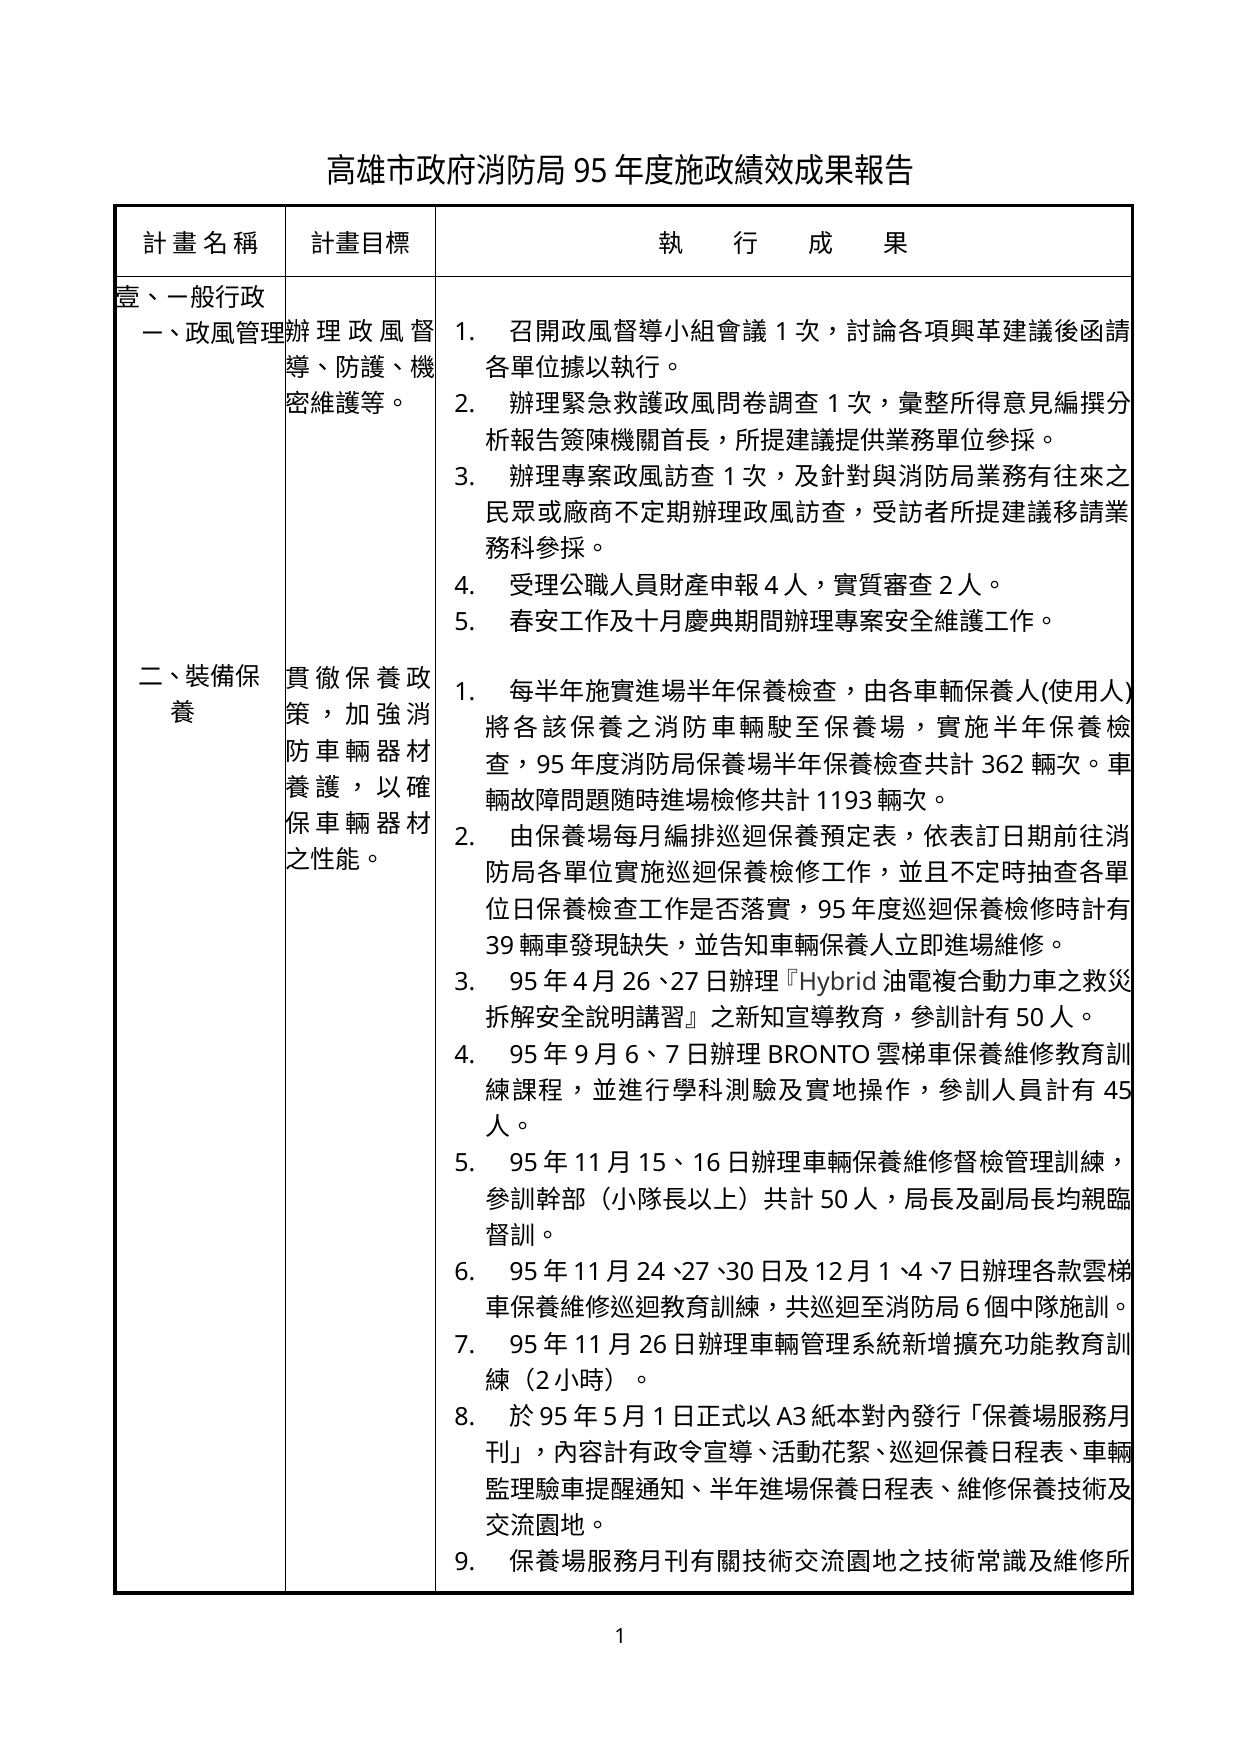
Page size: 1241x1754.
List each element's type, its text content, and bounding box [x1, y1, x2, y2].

table_header 計畫目標 [286, 207, 435, 276]
table_cell 辦理政風督導、防護、機密維護等。 貫徹保養政策，加強消防車輛器材養護，以確保車輛器材之性能。 增進民眾防火常識，提高市民防火警覺，減少火災案件發生，增進民眾防火自救能力。 加強供公眾使用建築物及公共場所、工廠等消防安全設備檢查及從業員工消防組訓，強化防火自救能力。 要求各類場所應委託消防設備師（士）或專業機構定期檢修消防安全設備，以保障各場所消防安全。 加強各類公共危險物品及可燃性高壓氣體廠商查察管理。 建立公共場所之安全防護體系，要求一定規模以上供公眾使用建築物之管理權人，應推行防火管理工作，以強化火災預防之軟體層面。 加強救災組合演練、落實體技能訓練及建立指揮聯絡體制，強化救災功能，減少成災案件。 加強防颱準備及宣導工作，強化搶救措施，減少災害損失。 加強水源調查及消防栓查察維護管理，充實消防水源設備。 提昇緊急救護品質。 加強義消組訓、運用、協助救災。 充實化災搶救裝備，建立救災指揮管制體系，以保障救災安全。 強化「高雄市災害應變中心」應變功能 提昇救災救生功能，確保市民財產安全。 加強消防人員學、術科及體技能訓練。 加強消防人員職前教育、強化專業能力，辦理各項消防推廣教育。 充實消防緊急救護訓練設施。 勘查火災原因，深入統計分析起火原因，積極作為未來預防、搶救或其他行政參考。 強化勤務指揮功能，充實「119」救災救護指揮中心編組及裝備。 增進服務績效，改善消防人員服務態度。 改善無線電通訊品質，以利救災救護執行。 執行車禍受傷、急病送醫、路倒、摔（兇）傷、孕婦待產等緊急救護各項工作。 執行轄內火災及各項天然災害之搶救工作。 執行轄內供公眾使用建築物及供公共場所等消防安全檢查、員工組訓及防火宣導等工作。 執行車禍受傷、急病送醫、路倒、摔（兇）傷、孕婦待產等緊急救護各項工作。 執行轄內火災及各項天然災害之搶救工作。 執行轄內供公眾使用建築物及供公共場所等消防安全檢查、員工組訓及防火宣導等工作。 積極興改建基層消防分隊辦公廳舍，改善基層消防人員執勤環境。 [286, 277, 435, 1591]
table_header 計 畫 名 稱 [117, 207, 285, 276]
text 高雄市政府消防局95年度施政績效成果報告 [118, 155, 1122, 189]
table_cell 壹、ㄧ般行政 ㄧ、政風管理 二、裝備保 養 貳、消防勤業務 一、防火宣導 二、消防安全檢查 三、消防安全設備檢修申報 四、危險物品安全管理 五、防火管理 六、火災搶救 七、颱風災害防救 八、水源查察管理 九、緊急救護 十、義消訓練 十一、化學災害搶救 十二、提昇災害防救機制 十三、充實設備 叁、教育訓練勤業務 一、消防人員常年訓練 二、消防人員推廣教育 三、充實訓練設施 肆、火災鑑識勤業務 伍、勤務指揮及資訊 一、勤務指揮 二、為民服務 三、充實資、通訊設備 陸、南區救災救護大隊 一、執行緊急救護等各項工作 二、執行火災等各項災害搶救 三、執行消防安全檢查及防火宣導工作 柒、北區救災救護大隊 一、執行緊急救護等各項工作 二、執行火災等各項災害搶救 三、執行消防安全檢查及防火宣導工作 捌、廳舍興建 [117, 277, 285, 1591]
table_header 執 行 成 果 [436, 207, 1131, 276]
table_cell 召開政風督導小組會議1次，討論各項興革建議後函請各單位據以執行。 辦理緊急救護政風問卷調查1次，彙整所得意見編撰分析報告簽陳機關首長，所提建議提供業務單位參採。 辦理專案政風訪查1次，及針對與消防局業務有往來之民眾或廠商不定期辦理政風訪查，受訪者所提建議移請業務科參採。 受理公職人員財產申報4人，實質審查2人。 春安工作及十月慶典期間辦理專案安全維護工作。 每半年施實進場半年保養檢查，由各車輀保養人(使用人)將各該保養之消防車輛駛至保養場，實施半年保養檢查，95年度消防局保養場半年保養檢查共計362 輛次。車輛故障問題随時進場檢修共計1193輛次。 由保養場每月編排巡迴保養預定表，依表訂日期前往消防局各單位實施巡迴保養檢修工作，並且不定時抽查各單位日保養檢查工作是否落實，95年度巡迴保養檢修時計有39輛車發現缺失，並告知車輛保養人立即進場維修。 95年4月26、27日辦理『Hybrid油電複合動力車之救災拆解安全說明講習』之新知宣導教育，參訓計有50人。 95年9月6、7日辦理BRONTO雲梯車保養維修教育訓練課程，並進行學科測驗及實地操作，參訓人員計有45人。 95年11月15、16日辦理車輛保養維修督檢管理訓練，參訓幹部（小隊長以上）共計50人，局長及副局長均親臨督訓。 95年11月24、27、30日及12月1、4、7日辦理各款雲梯車保養維修巡迴教育訓練，共巡迴至消防局6個中隊施訓。 95年11月26日辦理車輛管理系統新增擴充功能教育訓練（2小時）。 於95年5月1日正式以A3紙本對內發行「保養場服務月刊」，內容計有政令宣導、活動花絮、巡迴保養日程表、車輛監理驗車提醒通知、半年進場保養日程表、維修保養技術及交流園地。 保養場服務月刊有關技術交流園地之技術常識及維修所見故障簡易排除預防常識，另採電子通報E-MAIL各外勤主管加強宣達，並將技術通報圖文檔掛置消防局網頁以供同仁下載參閱。 逐案登錄車輛維修紀錄資料，以作為掌控委外維修與零件更換保固期內之檢修管制，並作為往後委外維修項目與金額複核之參考。維修金額達新台幣2萬元以上時，本場派員監修。並逐案檢討辦理及登錄維修記錄，進行委外維修項目與金額複核，避免廠商浮報價額，另針對報廢車堪用零件拆解使用換修，有效節省公帑約新台幣20餘萬元。 建立車輛維修保養及維修材料採購供應合格廠商，以利維修採購效能及兼顧採購防弊查核。每季由秘書室就申請加入合格廠商案進行審查檢討，95年5月26日及9月7日辦理新進廠商資格審查及現有合格廠商檢討作業。95年6月中旬配合消防局政風室派員實地抽查合格廠商及訪查維修情形。 為加強防火宣導，提高市民防火警覺，訂定95年度計畫，於每年春節(前、後)、元宵節、清明節、端午節等年節假日，辦理各項防火（災）宣導活動；另於平時派員深入各社區、機關、團體、學校實施防火宣導及防火避難逃生演練，藉以預防各種災害發生及提昇市民災害應變能力，減少災害損失及傷亡，宣導成果如下： 95年1月由消防局主辦，教育局、警察局、民政局及各區公所配合辦理高雄市95年119擴大防火宣導活動，計有50,000名市民及學生參加活動，活動資料彙整齊全。 95年1月4日至27日與高雄廣播電台合作辦理call in消防常識有獎徵答活動。 2006年元宵節元宵燈會防火宣導：於河東路親水公園舉辦消防常識有獎徵答活動實施防火宣導，分發防火宣導資料宣導，約有10,000人參與。 清明節第一階段自95年3月25日至4月1日開始，第二階段95年4月2日至4月5日清明節期間，除印製宣導文宣發放外，另於本市各公墓辦理防火宣導分發水袋、水桶及公墓警戒活動，本市清明節期間未發生重大火警。 95年5月29日至31日端午節龍舟賽，假愛河旁辦理防災宣導活動，分發防火、防災宣導手冊。 與地方社團保持密切聯繫共同或協助舉辦防火宣導活動：平時與本市社團、學校、慈善團體、廠商協助辦理防火宣導。 舉辦消防體驗卡簽証活動，各國小學生參與熱烈，學校教職員充分配合：於本市40餘國小結合消防體驗簽証活動，以實際體驗為主，講授消防常識為輔，共辦理98梯次活動，計有25,160人次參與，成果豐碩。 執行「內政部推動台灣健康社區六星計畫-社區治安工作95年度共輔導38個社區守望相助隊，辦理防災訓練及宣導，並於12月18日至22日參與社區治安評鑑小組，共同評核33個守望相助隊」。 防災宣導教室，95年共有293個團體，13,570人參觀體驗，免費開放供本市市民及各級學校、幼稚園學童參觀、學習消防與逃生知識，對本市市民與學童的防災教育宣導有莫大幫助。 婦女防火宣導隊95年共辦理社區、家戶、大樓（廈）防火宣導356場次，出動婦女志工8,134人次，宣導家戶達30,207戶，深獲社區民眾認同。 95年度訪視診斷高危險群及老舊社區5,106戶、發放居家防火安全診斷表20,883份、宣導設置滅火器、使用防焰物品、用電安全等5,416戶。 依消防法相關規定，供公眾使用建築物之消防安全設備執行會審（勘）工作。95年度成果如下： (一)會審合格702件，不合格190件，共計892件。會勘合格536件，不合格72件，共計608件。 (二)各類場所申請營利事業登記證時，由建設局傳真會辦案件至消防局於7日內派員檢查場所消防安全設備，並將檢查結果傳真回報本府建設局。辦理營業事業登記證消防安全設備檢查計306件，符合規定者106件，不合規定者200件。 (三)本府消防局列管補習班1001家、旅館業254家，除配合教育局、建設局執行聯合檢查外，另依相關規定排定檢查行程針對補習班1年至少檢查1次以上，旅館業1年至少檢查2次以上。 （一）落實執行防焰制度，依「各級消防機關執行防焰管理查核注意事項」，消防局訂定95年度加強防焰規制查核相關計畫，針對防焰物品設置場所675家及防焰認證合格廠商91家執行檢查。 （二）為維護本市公共安全，確實督促各類場所落實消防安全各項措施，執行成果如下： 訂定消防局95年度消防安全設備檢查執行計畫，針對轄內列管之甲類場所1,942家每半年清查1次以上，甲類以外場所5,519家每年清查1次以上。 (一)對瓦斯分銷商每月排定檢查1次以上，對於超量儲存與販售逾期鋼瓶均持續加強查察取締，以落實「公共危險物品及可燃性高壓氣體設置標準暨安全管理辦法」相關規定；1月至12月檢查液化石油氣分銷商共3,567家次，不符規定依違反「公共危險物品及可燃性高壓氣體設置標準暨安全管理辦法」規定取締計70 件，取締非法油行 1件，依消防法第42條規定，予以裁處新台幣2萬元至10萬元罰鍰在案。 (二)針對公共危險物品場所達管制量30倍以上（44家）者，每半年邀集市府勞工局勞工檢查所、環保局及建設局等機關，進行聯合檢查1次。管制量以上未達30倍者（22家），每年執行檢查1次。 (一)為落實「防火管理制度」，建立業主「自己財產，自己保護」的觀念，以達到「保障人命，防護財產」之目的，自本市防火管理人訓練逕由中央核准之專業機構辦理（金屬工業研究發展中心、中國生產力中心、教育學術基金會、高雄市勞資事務協進會等）。95年協助舉辦56梯次防火管理人訓練，經測驗合格者1,618人取得「防火管理人」訓練合格證書，執行各該場所之防火管理工作。 (二)本市應設防火管理人場所計2,164家，已遴派防火管理人2,164家，已製訂消防防護計畫 2,164家，已辦理自衛消防編組訓練者3,895次共計50,388人，未依規定辦理上述事項者開立限期改善通知單183件，經複查仍未改善依法處予罰鍰1件。 (三)取得證書已2年之防火管理人，於95年分55梯次予以複訓，共訓練1,729人，對本市持續執行防火管理工作及火災預防助益良多。 95年較94年火災減少82次，死亡人數減少3人，惟仍有2人死亡。 颱風季節來前，先期辦理防颱宣導作業，並協調本市各大眾傳播機構，於颱風期間，報導颱風消息，促請市民提高防颱警覺與準備。 （二）接獲海上陸上颱風警報或上級指示，立即報告市長成立「颱風災害應變中心」，通知各任務編組單位進駐聯合作業，統合本府、民間及軍方救災資源全力投入救災工作; 「颱風災害應變中心」成立時，各相關局、處 、區公所同時於內部成立「緊急應變小組」，執行各項災害防救任務。 （三）95年本市「颱風災害應變中心」一級開設共計4次，期間受理災情案件共計205件，經適時通報本府各權責機關處理後，均無人員傷亡，財物損失輕微。 (一) 新增消防栓64只。 (二)地上式消防栓因影響交通遷移或改地下式計12只。 (一)95年度協助本市各機關、民間團體、學校、醫院等辦理緊急救護常識及技術宣導工作共12件，約665人參加。 (二)95年度救護次數48,270件，送醫人數37, 073人，空跑率24.0%，較94年度降低3.5%。 (三)95年度緊急救護無生命徵象傷病患894人，經急救處置恢復心跳、呼吸者112人，救活率12.53%，較94年度提高1.17%。 (四)95年度本局具EMT-P資格者21人；具EMT2資格者519人；具EMT1資格者109人，合計649人，較94年度增加37人。 (五)95年度接受民間團體捐贈救護車7輛。並購置酒精棉片180盒、拋棄式手套360盒、腕式電子血壓計18組、擔架床罩1800件、抗震型血壓機4台、光纖式喉頭鏡20個、血壓濃度計4個、高救包4個、LMA喉頭罩8組、高頂救護車2輛、心臟監視器4台、救護腰包40個、電擊貼片400組等裝備、器(耗)材。對消防局救護品質之提昇，有相當大之助益。 (六)為加強宣導緊急救護知識，由本局各分隊派員深入校園推廣心肺復甦術，灌輸各級學生急救概念，95年1到12月消防局所屬各分隊至本市各級學校進行222場次CPR宣導，宣導人數總計61,286人。 (七) 7月10日至8月18日辦理中級救護技術員（EMTⅡ）訓練，經過專業救護知識、單項技術演練、醫院實習及綜合演練等嚴格考驗，41名學員均順利取得中級救護技術員資格，成為消防局緊急救護勤務生力軍。 (八)8月24至25日辦理緊急醫療救護派遣員（EMD）訓練，加強派遣員緊急救護勤務派遣作業及溝通訓練，以延長到院前黃金救命時間，確保傷病患生命安全及提高存活率。 (九)消防局為因應高級救護分隊成立及整備鄰近縣、市消防、醫療單位人員，藉研討救護技能，增進互相協調溝通，以提昇到院前緊急救護，於95年9月4日6日，假國軍左營總醫院大禮堂，辦理三梯次「緊急醫療護訓練研討會」，約計有150位醫師及護理人員參加。 (十)為使消防局幹部接受相關救護新知及因應即將成立高級救護分隊編制人員之職前教育，研習救護技能並增進相互協調溝通，提昇到院前緊急救護品質，於95年9月 7、8日，假消防局消防勤務大樓禮堂，辦理「幹部暨高級救護分隊人員研習會」，約計有90位參加。 (十一)派員參加消防署第四期高級救護技術員訓練班，經長達8個月之訓練後，9月均結業通過考試，取得「高級救護技術員執照」(EMTP)，消防局增添9位緊急救護生力軍。 (十二)為迎接2009世界運動會，消防局於95年11月 9日成立二個高級救護分隊。 (十三)為結合本市消防與醫療體系之功能，提昇到院前緊急救護品質及救護人員專業技術，特訂定「高雄市政府消防局緊急救護指導委員會設置要點」，並於95年12月7日召開第1次委員會議。 (一）於95年11月 27日至12月17日辦理義消人員EMT1訓練，共計有53人取得合格證照加入救護行列。 (二)為充分運用義消協助救災工作，每日編排義消同仁2至3人至所轄消防分隊協勤，95年1至12月份協助搶救火災15,000人次、救護勤務492人次，累計時數達8,220小時。 (一)95年3月完成消防署配發消防局11部「5用氣體偵測器」及人員操作器材訓練。 (二)95年6月執行本府「萬安29號」中油化學災害搶救，以強化應變救災機制。 (三)95年7月辦理採購34部LPG偵測器、17部三用氣體偵測器，於11月完成驗收並配發各分隊使用。 (四)95年7月辦理化學戰劑檢測組操作人員，至高雄醫學院複訓輻射基礎操作人員訓練。 (五)95年11月20日至29日，辦理二梯次訓練，由南區、北區大隊外勤單位派人參訓，合計60人，針對各項化災搶救裝備、個人防護裝備進階訓練，充實搶救知能，提升救災人員化災搶救能力，確保救災行動安全。 (六)95年5月、9月、12月，分別派員參加第一科大、中山大學、人發局辦理化災研討會、研習班。 (一)財稅大樓9樓「高雄市災害應變中心」已完成資訊及通訊系統計有視訊會議系統、教學廣播系統、VSAT衛星系統、INMARSAT衛星系統、微波系統及ADSL系統等，可於第1時間與中央災害應變中心完成連結，並可即時提供主官決策所需資訊。 (二)「防救災專用衛星通訊系統及現場通信救災指揮車暨整合平台建置案」業已建置完成，預計於96年1月23日將現場通信救災指揮車點交本府消防局，屆時將有效整合救災現場及與中央災害應變中心縱向通訊聯絡之機制。 （一）消防局95年充實消防車輛、裝備器材情形如下： 1.消防車輛部分： （1）水箱車4輛。 （2）水庫車及30公尺雲梯車各1輛（中央補助）。 （3）善用民間資源，充實消防救災戰力，接受民間團體或個人捐贈救災先驅指揮車計1輛。 2.裝備器材部分： （1）排煙機2台。 （2）空氣灌充機1台。 （3）空氣呼吸器60套。 （4）消防衣褲鞋帽119套。 （5）消防帽60頂。 （6）空氣呼吸器用高壓氣瓶50個。 （7）管線型空氣呼吸器材組1套。 （8）2.5吋消防水帶150條。 （二）有效降低本市消防車輛逾齡比例與提昇本市消防救災戰力與效率。 (一)消防局訓練科每年年初函發各大、中、分隊「常年訓練實施規定」，每年總計實施約,人次訓練，項目如下： 1.中、分隊加強訓練，共訓練110,000人次。 2.1梯次18人大客車駕駛訓練。 3、29人水上救生教練班。 4、下半年學科訓練784人暨上、下半年術科測驗1301人。 5、中級救護技術員訓練54人。 6、救護技術員複訓570人。 7、8梯次290人救助隊複訓。 8、2梯次60人特種搜救隊訓練。 9、2梯次60人化學災害進階班訓練。 10、30人水上救生員班。 11、29場組合訓練災害防救演練及1場次水域救援訓練三合一綜合演練。 12、36人海上救生訓練班。 13、2梯次30人搜救潛水精進班。 14、12人水上摩托車駕駛及救援訓練。 15、15人參加「2006年全國水上救生錦標賽」。 16、配合人力資源發展局辦理2梯次47人消防幹部研習班 (二)每半年實施體、技能術科測驗，驗收平時訓練成果，並要求各分隊於適當地點實施訓練，同時每月編排督導表，督導各單位訓練情形及成效，並做成書面紀錄陳閱。 (三)訓練教官由各中隊受過救助隊訓練中遴選優秀人員及消防局常年訓練教官擔任，將自身所學及火場實務經驗教授各同仁，充分達到教學相長目的。 (四)為因應消防工作危險、複雜、繁瑣，強健體魄係不二法門；為鍛鍊強健體能，督促各級幹部嚴格要求個人體技能、救護技能、消防車操及消防機械操作要領，其未逹標準者，加強重點訓練；期使提昇個人體能戰技，以確保市民生命財產安全，並對消防局形象提昇及施政品質大有助益。 (一)為提昇消防人員養成教育成效，配合中央警察大學、台灣警察專科學校，辦理寒、暑假實習事宜，95年暑假實習，計有警專24期70人暨警察大學消防學系72期大學部8人，共78人，實習日期自95年7月3日至8月25日止；寒假實習計警專23期暨特考班共90人，實習日期自95年1月16日至2月17日止。 (二)依中央警察大學、台灣警察專科學校實習計畫，將警大、警專之實習生分配至消防局各分隊實習；並指派資深績優隊員為實習指導員，各實習分隊主管為實習指導官，就指定實習項目全程指導實習生各項消防勤、業務工作之執行，不僅使實習生瞭解與熟悉消防工作，並將理論與實務，學術與技能相結合；使實習生於畢業後能迅速勝任消防工作。 (一)購置1組救護訓練器材（包括頸圈組5組、血糖測試機1台、更換式手臂注射墊10片、抽痰機1台、燒傷包1組、生產創傷包含攜行袋1組、長背板1台、軟式擔架1台、甦醒器1台、頸部固定器1個及各式耗材） (二)購置1組人體模型（包括人體器官解剖半身模型16件、成人比例全身骨架模型1具、頭顱骨塊分色模型(3拆) 1具、腰椎尾骨馬尾神經模型1具、成人比例男性骨盤模型1具、成人比例女性骨盆模型1具、大型胸椎帶椎間盤與神經模型1具、頸椎/枕骨模型1具及腰椎病變模型1具） (三)購置1組AED自動體外心臟電擊訓練器（包括訓練器主機、半身心肺復甦術訓練模型（LED記錄式）、甦醒安妮四肢、創傷組四肢及簡易型甦醒安妮）。 (一)火災發生後當日，火因調查人員會同火災關係人、轄區派出所或警察分局，勘查火災現場並製作火災調查報告書，95年度前往火災現場計勘查225件，其中符合內政部消防署火災認定標準案件計有144件，現場除了加強災戶防火（災）意識之外並統計分析起火原因，做為未來防火（災）對策之參考，對於涉及公共危險等火災案件並製作火災原因調查報告書送轄區警察分局辦理。 (二) 95年計受理市民申請核發火災證明書124件。 (三)對火災現場殘留證物依工作流程採樣，利用各種精密儀器如氣相層析質譜儀等分析鑑定或送至消防署中央鑑定實驗室，針對火災證物作化學、物理、電器鑑驗分析，其結果作為案情研究參考。並積極充實火災鑑識儀器，建立完整火災證物鑑驗系統。 (四)增購火災現場堪驗車1輛以充實火災調查裝備，提昇火災調查能力。 (五)委託公教人力展局辦理「火災原因調查實務班第2期」講習，以提昇火災原因調查技術與能力，建立火災調查專業性與公信力。 （一）消防局「119」救災救護指揮中心管制各種消防車動態，接獲救災救護報告後，立即同步通知轄區中、分隊迅速出動，執行救災救護任務。 （二）充實通訊、連絡、指揮等裝備及各中、分隊建立靈活通訊網，以強化勤務指揮救災派遣功能。 1.消防局「119」救災救護指揮中心，每日受理民眾火警報案暨緊急救護如車禍、急救、醉酒、路倒病人、孕婦待產、自殺、摔（兇）傷、觸電、中毒、災害受傷、骨折、捕蜂（蛇）等事項；非權責服務事項，亦代為轉報有關單位處理。 2.95年度受理火警3,147件，死亡2人，受傷10人，財物損失約新台幣620萬7,000元；緊急救護出動48,270次，送醫37,073人，捕蜂321件，捕蛇440件，捕猴33件，支援送水4車次，電梯受困131件，轉報處理2,905件，其他764件。 增設輔助裝置及改進無線電轉播系統，以改善左楠及大林埔地區通訊不良狀況。 95年執行緊急救護工作24,710件，送醫18,714人次。 95年出動執行火災搶救勤務1742次，僅1人受傷，1人死亡；執行捕蜂144件，捕蛇153件，電梯受困64件，溺水99件，其他763件。 (一)95年執行消防安全設備檢查3,534次。 (二)95年辦理員工組訓1,644場次、30,841人，防火宣導3,679場次、91,196人。 95年執行緊急救護工作23,560件，送醫18,359人次。 95年出動火災搶救勤務1,405次，受傷9人，死亡1人；執行捕蜂177件，捕蛇287件，電梯受困67件，溺水71件，其他708件。 (一)計執行第一種檢查1,093次，第二種檢查912次。 (二)計辦理員工組訓1,310場次、52,353人，防火宣導 4,185場次、222,486人。 (一)積極爭取高松、桂林地區（高桂分隊）及西苓雅地區（成功分隊）興建消防分隊，增加消防服務據點，縮短救災時效。 (二)消防局95年度已依預算法第70條第3款「因應政事臨時需要必須增加計畫及經費時」簽請市府動用第2預備金，進行廳舍修建工程，改善內部設施及辦公環境，提供基層同仁最佳工作及修習環境，使工作效率提高，民眾能夠得到最佳之安全保障，俾提升為民服務品質。 [436, 277, 1131, 1591]
